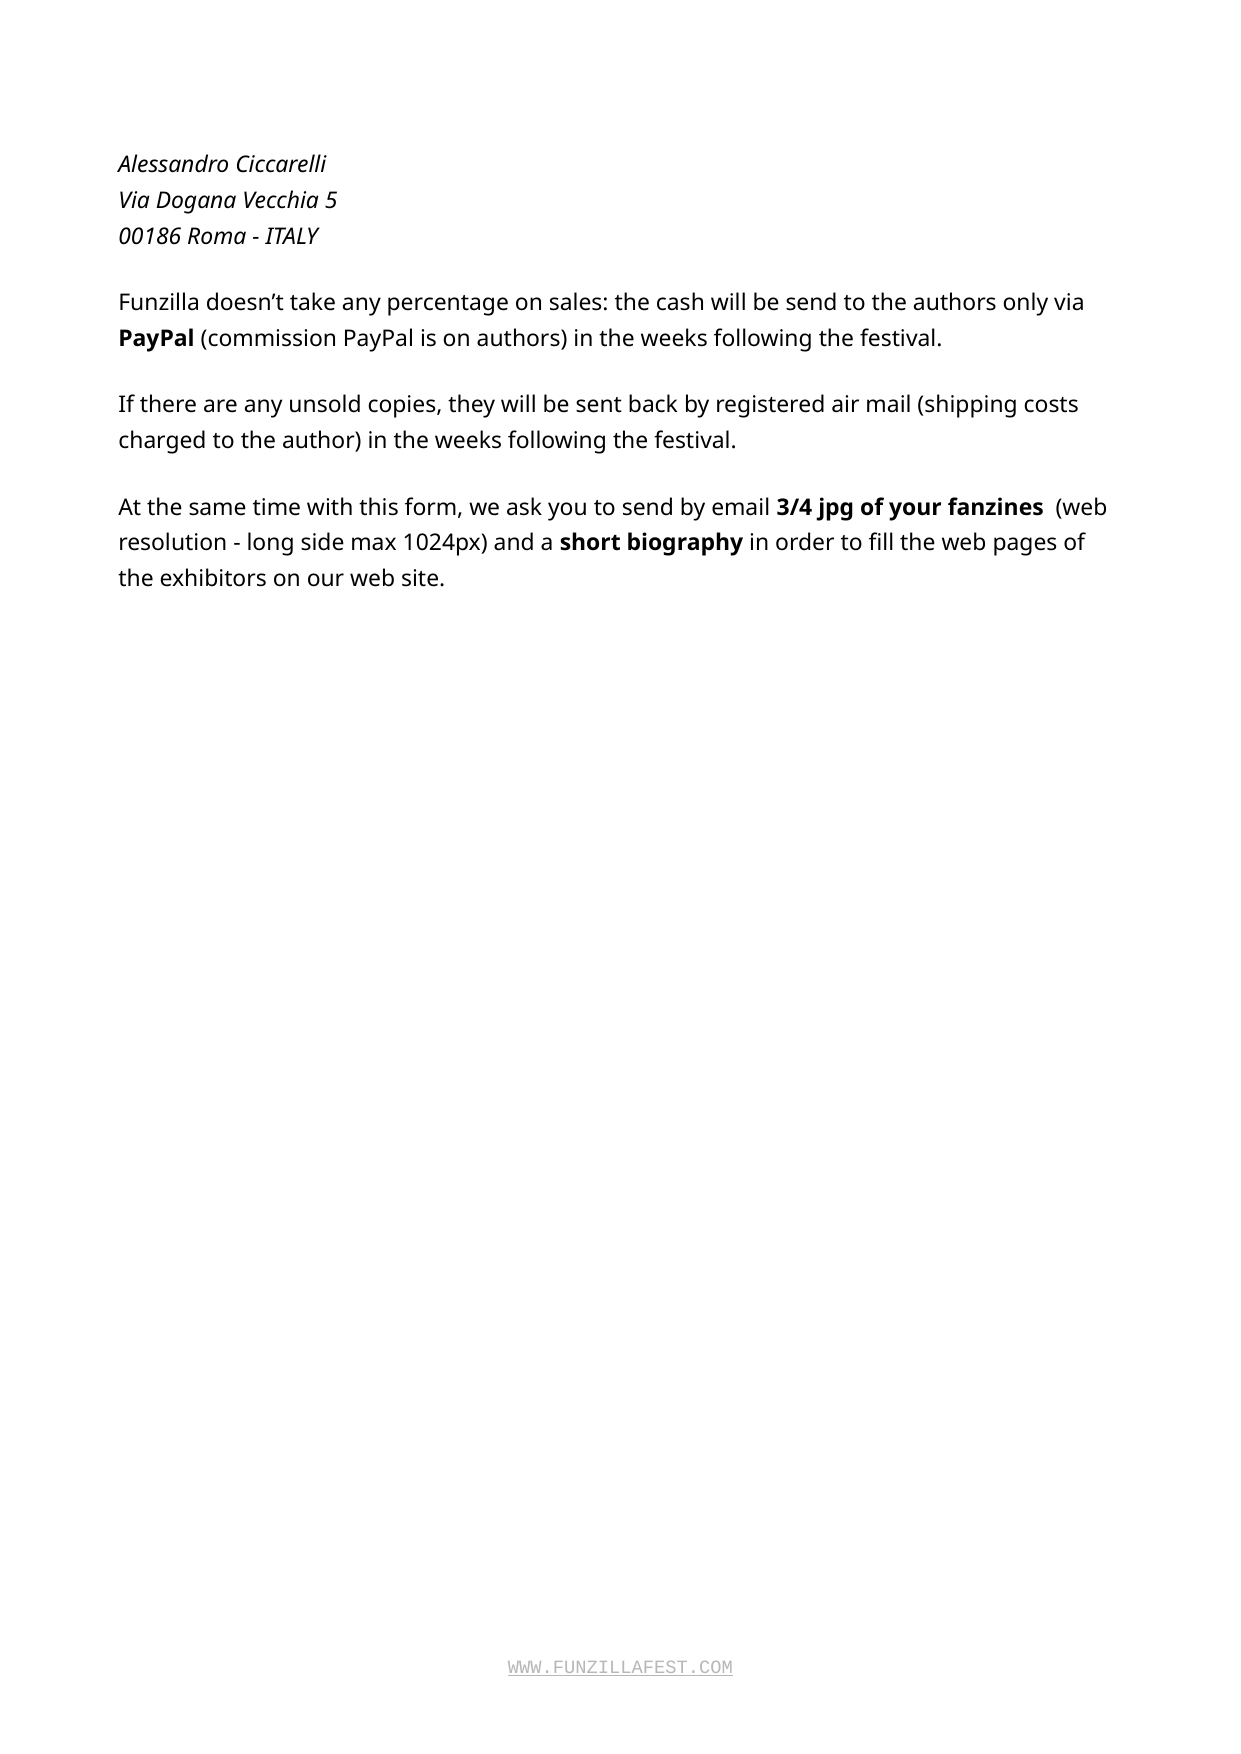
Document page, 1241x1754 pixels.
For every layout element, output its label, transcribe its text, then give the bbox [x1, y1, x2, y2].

text 00186 Roma - ITALY [118, 220, 1122, 251]
text If there are any unsold copies, they will be sent back by registered air mail (shipping costs charged to the author) in the weeks following the festival. [118, 388, 1122, 456]
text Via Dogana Vecchia 5 [118, 184, 1122, 215]
text At the same time with this form, we ask you to send by email 3/4 jpg of your fanzines (web resolution - long side max 1024px) and a short biography in order to fill the web pages of the exhibitors on our web site. [118, 490, 1122, 593]
text Alessandro Ciccarelli [118, 148, 1122, 179]
text Funzilla doesn’t take any percentage on sales: the cash will be send to the authors only via PayPal (commission PayPal is on authors) in the weeks following the festival. [118, 286, 1122, 353]
